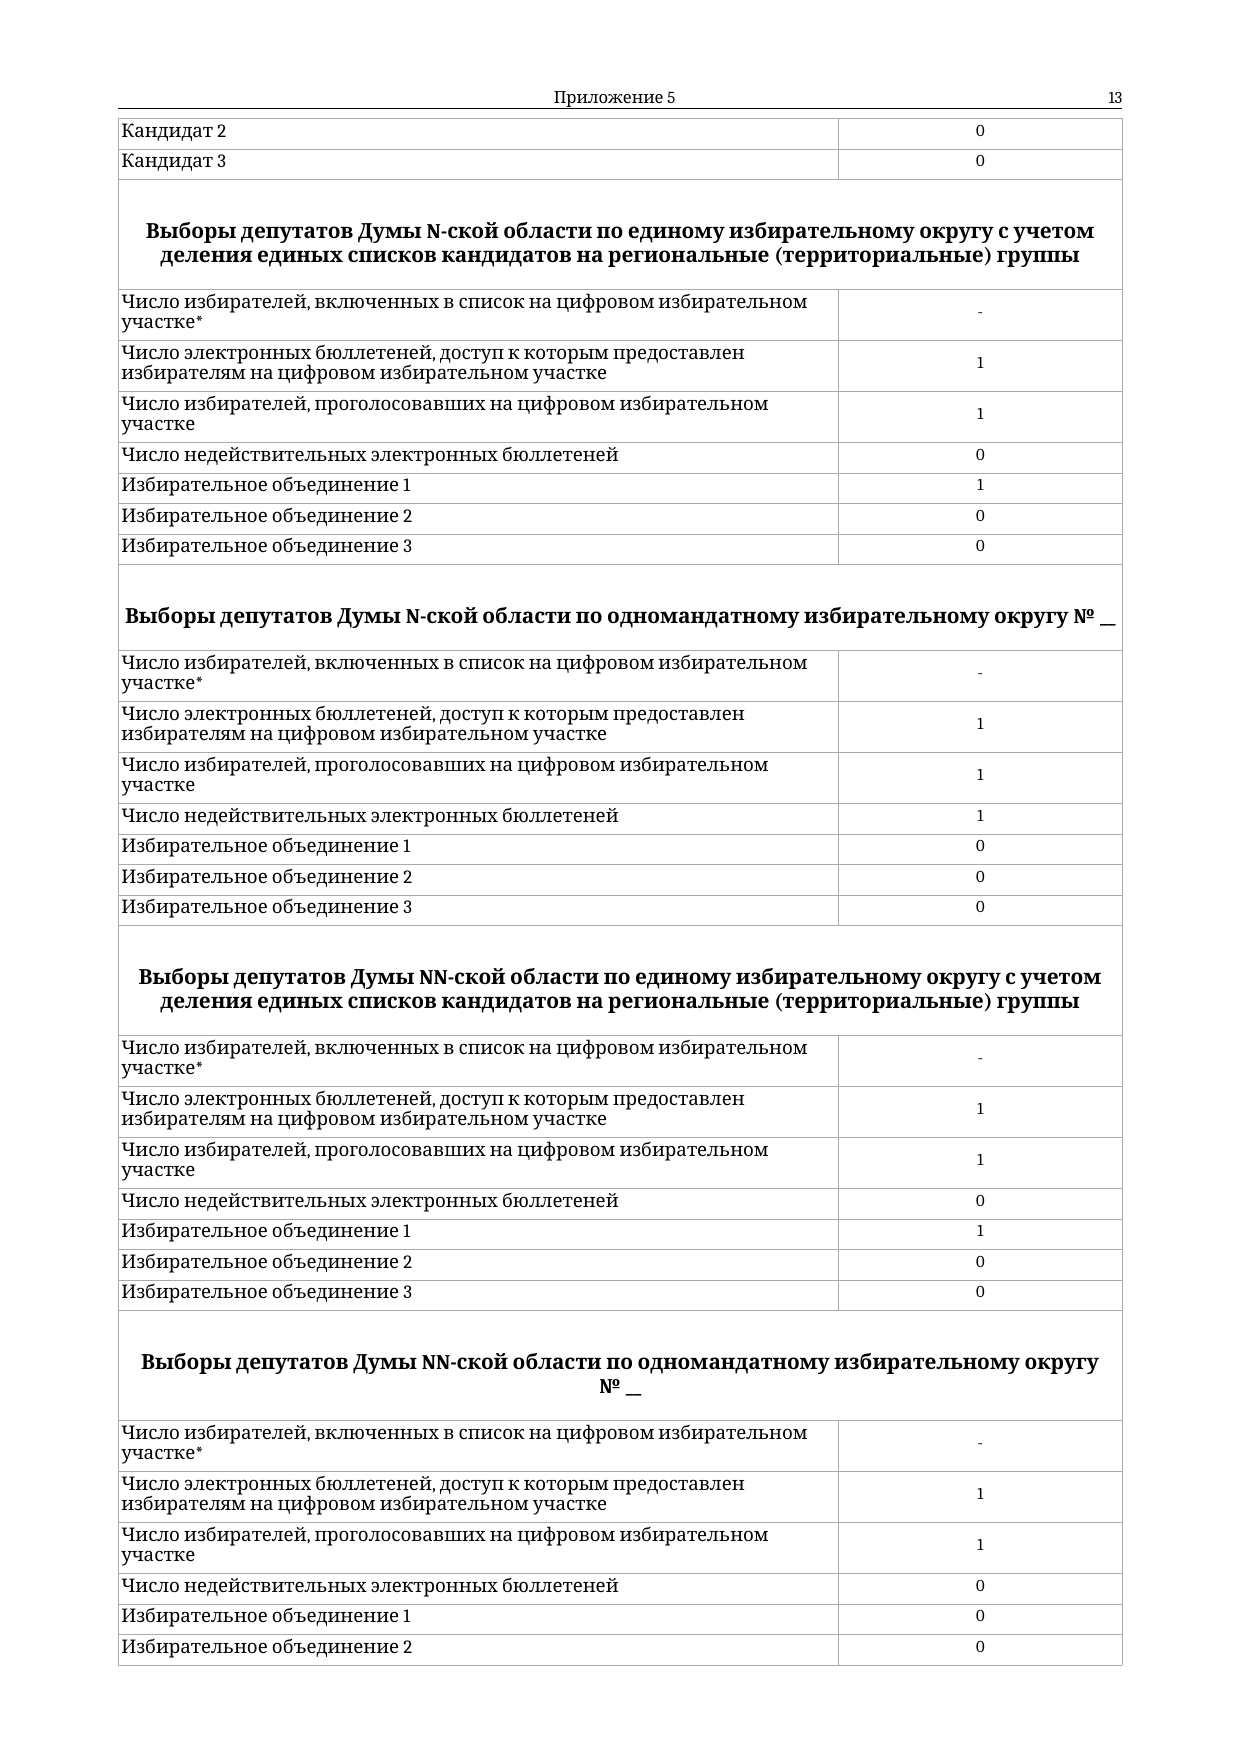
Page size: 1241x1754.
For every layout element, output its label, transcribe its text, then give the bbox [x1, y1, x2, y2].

table_cell Число электронных бюллетеней, доступ к которым предоставлен избирателям на цифровом избирательном участке [119, 1472, 838, 1522]
table_cell 1 [839, 1220, 1122, 1249]
table_cell 0 [839, 443, 1122, 472]
table_cell - [839, 1421, 1122, 1471]
table_cell - [839, 290, 1122, 340]
table_cell Число электронных бюллетеней, доступ к которым предоставлен избирателям на цифровом избирательном участке [119, 702, 838, 752]
table_cell Число электронных бюллетеней, доступ к которым предоставлен избирателям на цифровом избирательном участке [119, 341, 838, 391]
table_cell Число недействительных электронных бюллетеней [119, 804, 838, 833]
table_cell 1 [839, 392, 1122, 442]
table_cell 0 [839, 150, 1122, 179]
table_cell 1 [839, 1138, 1122, 1188]
table_cell 1 [839, 474, 1122, 503]
table_cell Выборы депутатов Думы N-ской области по одномандатному избирательному округу № __ [119, 565, 1122, 650]
table_cell Число недействительных электронных бюллетеней [119, 443, 838, 472]
table_cell Число избирателей, включенных в список на цифровом избирательном участке* [119, 290, 838, 340]
table_cell 0 [839, 535, 1122, 564]
table_cell 0 [839, 1635, 1122, 1664]
table_cell Число избирателей, проголосовавших на цифровом избирательном участке [119, 1523, 838, 1573]
table_cell 0 [839, 1250, 1122, 1279]
table_cell 1 [839, 753, 1122, 803]
table_cell 0 [839, 896, 1122, 925]
table_cell Избирательное объединение 1 [119, 1220, 838, 1249]
table_cell - [839, 651, 1122, 701]
table_cell Число недействительных электронных бюллетеней [119, 1189, 838, 1218]
table_cell 1 [839, 341, 1122, 391]
table_cell Избирательное объединение 3 [119, 535, 838, 564]
table_cell Выборы депутатов Думы NN-ской области по одномандатному избирательному округу № __ [119, 1311, 1122, 1420]
table_cell Избирательное объединение 1 [119, 835, 838, 864]
table_cell 0 [839, 504, 1122, 533]
table_cell Избирательное объединение 2 [119, 504, 838, 533]
table_cell Избирательное объединение 2 [119, 1250, 838, 1279]
table_cell - [839, 1036, 1122, 1086]
table_cell 1 [839, 702, 1122, 752]
table_cell 0 [839, 1189, 1122, 1218]
table_cell 0 [839, 1605, 1122, 1634]
table_cell Число недействительных электронных бюллетеней [119, 1574, 838, 1603]
table_cell Число избирателей, включенных в список на цифровом избирательном участке* [119, 651, 838, 701]
table_cell Число избирателей, включенных в список на цифровом избирательном участке* [119, 1036, 838, 1086]
table_cell 1 [839, 804, 1122, 833]
table_cell Число избирателей, включенных в список на цифровом избирательном участке* [119, 1421, 838, 1471]
table_cell Избирательное объединение 1 [119, 1605, 838, 1634]
table_cell 0 [839, 119, 1122, 148]
table_cell Кандидат 2 [119, 119, 838, 148]
table_cell Число избирателей, проголосовавших на цифровом избирательном участке [119, 1138, 838, 1188]
table_cell 0 [839, 865, 1122, 894]
table_cell Число электронных бюллетеней, доступ к которым предоставлен избирателям на цифровом избирательном участке [119, 1087, 838, 1137]
table_cell 0 [839, 1281, 1122, 1310]
table_cell Выборы депутатов Думы N-ской области по единому избирательному округу с учетом деления единых списков кандидатов на региональные (территориальные) группы [119, 180, 1122, 289]
table_cell Избирательное объединение 1 [119, 474, 838, 503]
table_cell 1 [839, 1087, 1122, 1137]
table_cell Кандидат 3 [119, 150, 838, 179]
table_cell Число избирателей, проголосовавших на цифровом избирательном участке [119, 753, 838, 803]
table_cell 0 [839, 1574, 1122, 1603]
table_cell 1 [839, 1523, 1122, 1573]
table_cell Число избирателей, проголосовавших на цифровом избирательном участке [119, 392, 838, 442]
table_cell Избирательное объединение 3 [119, 1281, 838, 1310]
table_cell Избирательное объединение 2 [119, 865, 838, 894]
table_cell 1 [839, 1472, 1122, 1522]
table_cell Избирательное объединение 3 [119, 896, 838, 925]
table_cell 0 [839, 835, 1122, 864]
table_cell Избирательное объединение 2 [119, 1635, 838, 1664]
table_cell Выборы депутатов Думы NN-ской области по единому избирательному округу с учетом деления единых списков кандидатов на региональные (территориальные) группы [119, 926, 1122, 1035]
